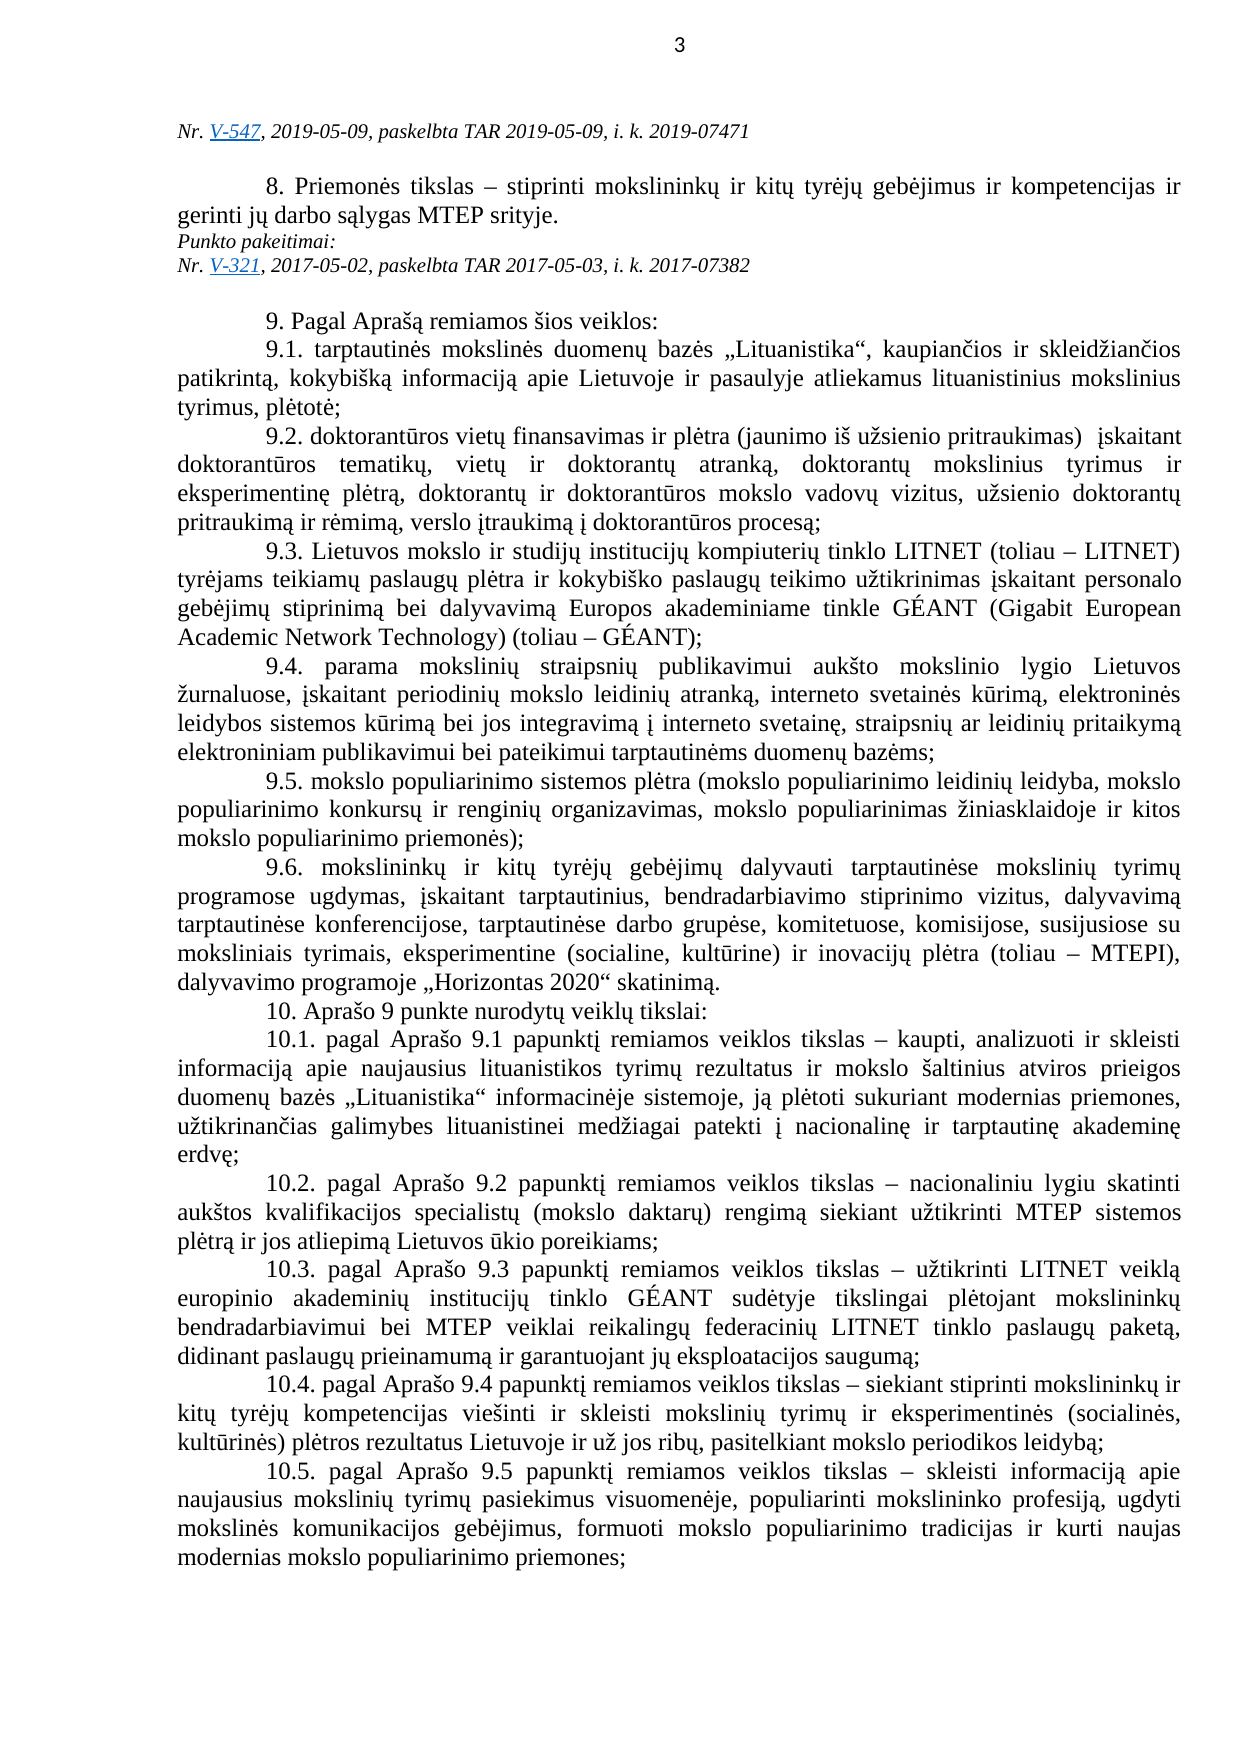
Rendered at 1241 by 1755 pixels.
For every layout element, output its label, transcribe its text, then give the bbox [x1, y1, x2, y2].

text 10. Aprašo 9 punkte nurodytų veiklų tikslai: [177, 996, 1182, 1024]
text Nr. V-547, 2019-05-09, paskelbta TAR 2019-05-09, i. k. 2019-07471 [177, 118, 1182, 143]
text 10.4. pagal Aprašo 9.4 papunktį remiamos veiklos tikslas – siekiant stiprinti mokslininkų ir kitų tyrėjų kompetencijas viešinti ir skleisti mokslinių tyrimų ir eksperimentinės (socialinės, kultūrinės) plėtros rezultatus Lietuvoje ir už jos ribų, pasitelkiant mokslo periodikos leidybą; [177, 1369, 1182, 1456]
text 10.2. pagal Aprašo 9.2 papunktį remiamos veiklos tikslas – nacionaliniu lygiu skatinti aukštos kvalifikacijos specialistų (mokslo daktarų) rengimą siekiant užtikrinti MTEP sistemos plėtrą ir jos atliepimą Lietuvos ūkio poreikiams; [177, 1168, 1182, 1254]
text 9. Pagal Aprašą remiamos šios veiklos: [177, 306, 1182, 334]
text 8. Priemonės tikslas – stiprinti mokslininkų ir kitų tyrėjų gebėjimus ir kompetencijas ir gerinti jų darbo sąlygas MTEP srityje. [177, 171, 1182, 229]
text 10.5. pagal Aprašo 9.5 papunktį remiamos veiklos tikslas – skleisti informaciją apie naujausius mokslinių tyrimų pasiekimus visuomenėje, populiarinti mokslininko profesiją, ugdyti mokslinės komunikacijos gebėjimus, formuoti mokslo populiarinimo tradicijas ir kurti naujas modernias mokslo populiarinimo priemones; [177, 1456, 1182, 1571]
text 10.3. pagal Aprašo 9.3 papunktį remiamos veiklos tikslas – užtikrinti LITNET veiklą europinio akademinių institucijų tinklo GÉANT sudėtyje tikslingai plėtojant mokslininkų bendradarbiavimui bei MTEP veiklai reikalingų federacinių LITNET tinklo paslaugų paketą, didinant paslaugų prieinamumą ir garantuojant jų eksploatacijos saugumą; [177, 1254, 1182, 1369]
text 9.1. tarptautinės mokslinės duomenų bazės „Lituanistika“, kaupiančios ir skleidžiančios patikrintą, kokybišką informaciją apie Lietuvoje ir pasaulyje atliekamus lituanistinius mokslinius tyrimus, plėtotė; [177, 334, 1182, 421]
text Punkto pakeitimai: [177, 229, 1182, 253]
text 9.4. parama mokslinių straipsnių publikavimui aukšto mokslinio lygio Lietuvos žurnaluose, įskaitant periodinių mokslo leidinių atranką, interneto svetainės kūrimą, elektroninės leidybos sistemos kūrimą bei jos integravimą į interneto svetainę, straipsnių ar leidinių pritaikymą elektroniniam publikavimui bei pateikimui tarptautinėms duomenų bazėms; [177, 651, 1182, 766]
text 9.5. mokslo populiarinimo sistemos plėtra (mokslo populiarinimo leidinių leidyba, mokslo populiarinimo konkursų ir renginių organizavimas, mokslo populiarinimas žiniasklaidoje ir kitos mokslo populiarinimo priemonės); [177, 766, 1182, 852]
text 9.6. mokslininkų ir kitų tyrėjų gebėjimų dalyvauti tarptautinėse mokslinių tyrimų programose ugdymas, įskaitant tarptautinius, bendradarbiavimo stiprinimo vizitus, dalyvavimą tarptautinėse konferencijose, tarptautinėse darbo grupėse, komitetuose, komisijose, susijusiose su moksliniais tyrimais, eksperimentine (socialine, kultūrine) ir inovacijų plėtra (toliau – MTEPI), dalyvavimo programoje „Horizontas 2020“ skatinimą. [177, 852, 1182, 996]
text 10.1. pagal Aprašo 9.1 papunktį remiamos veiklos tikslas – kaupti, analizuoti ir skleisti informaciją apie naujausius lituanistikos tyrimų rezultatus ir mokslo šaltinius atviros prieigos duomenų bazės „Lituanistika“ informacinėje sistemoje, ją plėtoti sukuriant modernias priemones, užtikrinančias galimybes lituanistinei medžiagai patekti į nacionalinę ir tarptautinę akademinę erdvę; [177, 1024, 1182, 1168]
text Nr. V-321, 2017-05-02, paskelbta TAR 2017-05-03, i. k. 2017-07382 [177, 253, 1182, 277]
text 9.3. Lietuvos mokslo ir studijų institucijų kompiuterių tinklo LITNET (toliau – LITNET) tyrėjams teikiamų paslaugų plėtra ir kokybiško paslaugų teikimo užtikrinimas įskaitant personalo gebėjimų stiprinimą bei dalyvavimą Europos akademiniame tinkle GÉANT (Gigabit European Academic Network Technology) (toliau – GÉANT); [177, 536, 1182, 651]
text 9.2. doktorantūros vietų finansavimas ir plėtra (jaunimo iš užsienio pritraukimas) įskaitant doktorantūros tematikų, vietų ir doktorantų atranką, doktorantų mokslinius tyrimus ir eksperimentinę plėtrą, doktorantų ir doktorantūros mokslo vadovų vizitus, užsienio doktorantų pritraukimą ir rėmimą, verslo įtraukimą į doktorantūros procesą; [177, 421, 1182, 536]
